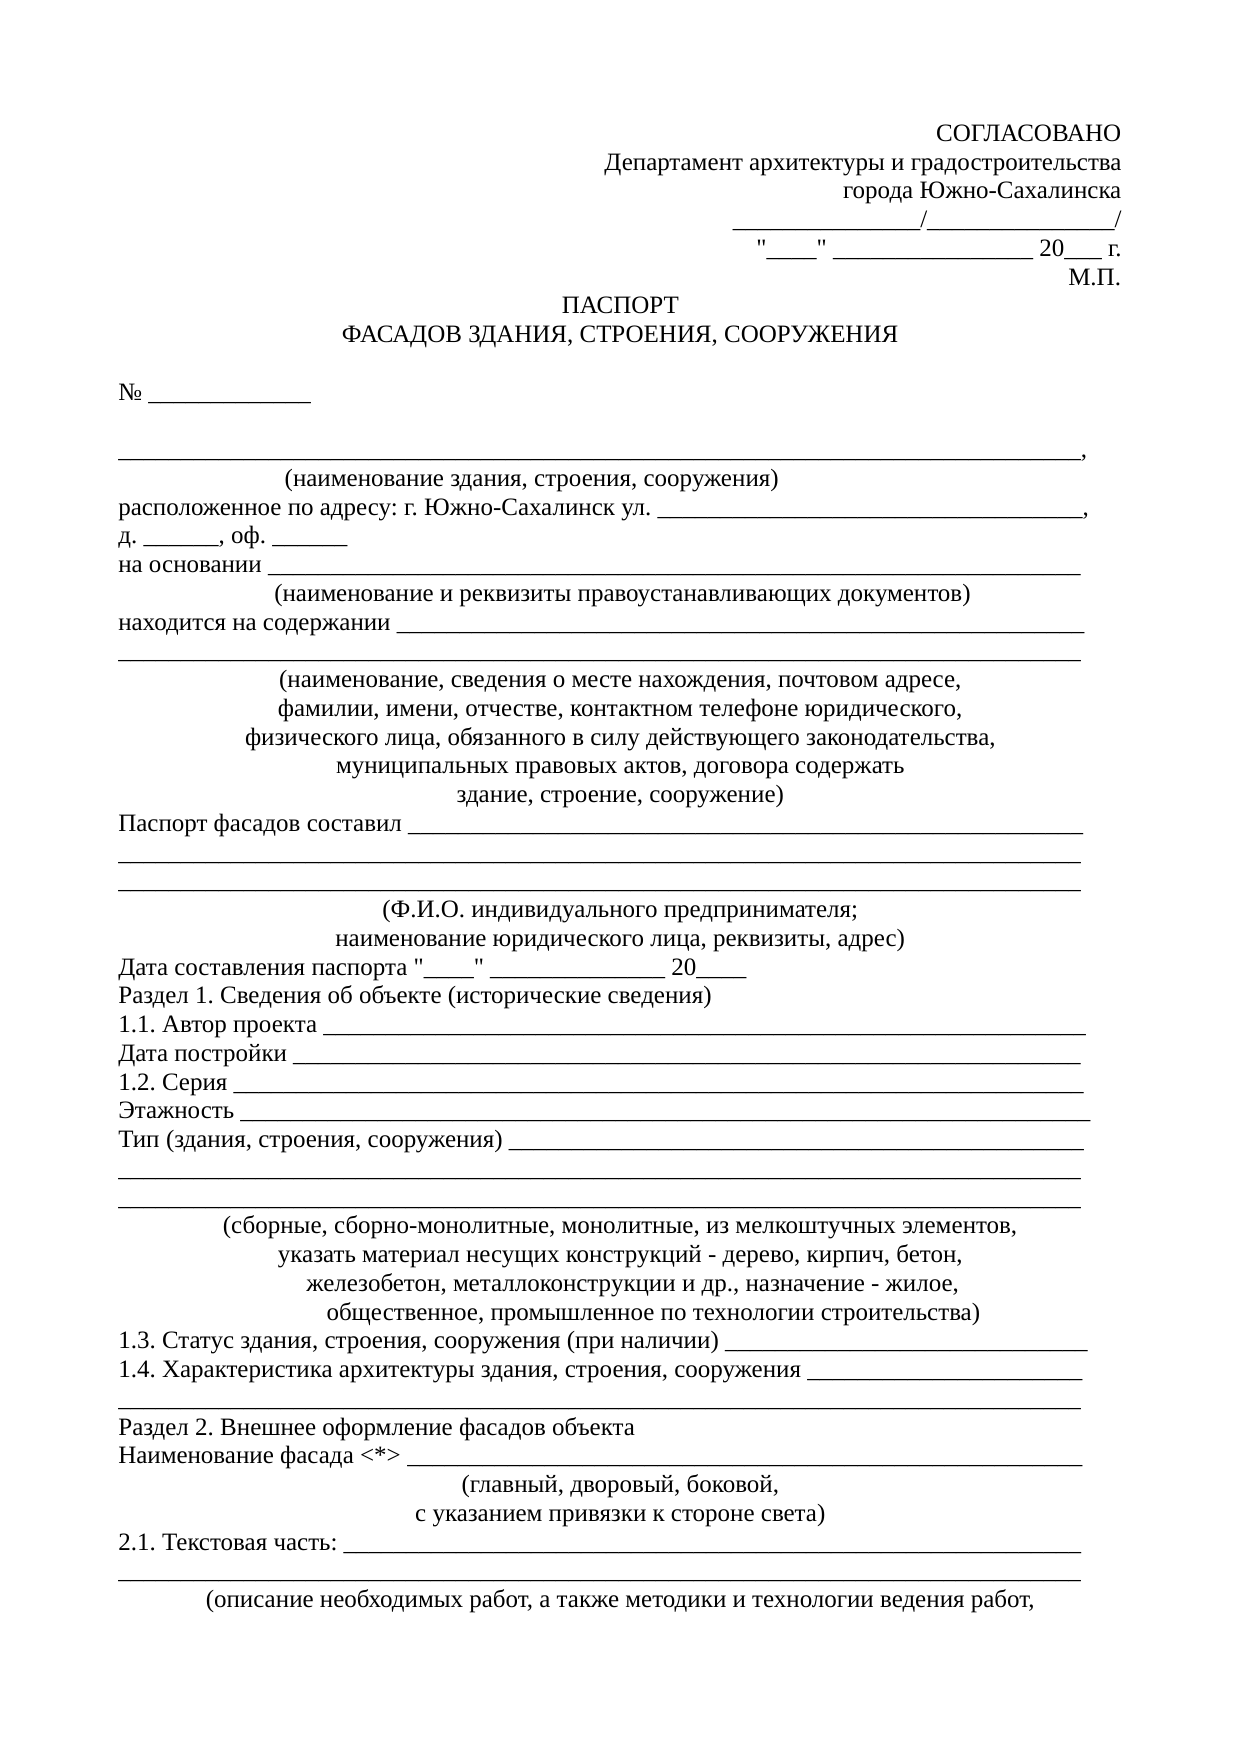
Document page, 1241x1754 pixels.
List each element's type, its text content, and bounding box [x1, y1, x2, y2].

text с указанием привязки к стороне света) [118, 1498, 1122, 1527]
text М.П. [118, 262, 1122, 291]
text 1.3. Статус здания, строения, сооружения (при наличии) _____________________________ [118, 1326, 1122, 1354]
text общественное, промышленное по технологии строительства) [118, 1297, 1122, 1326]
text Этажность ____________________________________________________________________ [118, 1096, 1122, 1124]
text д. ______, оф. ______ [118, 521, 1122, 549]
text Наименование фасада <*> ______________________________________________________ [118, 1441, 1122, 1469]
text _____________________________________________________________________________, [118, 434, 1122, 463]
text Дата постройки _______________________________________________________________ [118, 1038, 1122, 1067]
text (главный, дворовый, боковой, [118, 1469, 1122, 1498]
text физического лица, обязанного в силу действующего законодательства, [118, 722, 1122, 751]
text (наименование, сведения о месте нахождения, почтовом адресе, [118, 664, 1122, 693]
text (наименование здания, строения, сооружения) [118, 463, 1122, 492]
text расположенное по адресу: г. Южно-Сахалинск ул. __________________________________, [118, 492, 1122, 521]
text (сборные, сборно-монолитные, монолитные, из мелкоштучных элементов, [118, 1211, 1122, 1239]
text Раздел 1. Сведения об объекте (исторические сведения) [118, 981, 1122, 1009]
text железобетон, металлоконструкции и др., назначение - жилое, [118, 1268, 1122, 1297]
text _____________________________________________________________________________ [118, 636, 1122, 664]
text СОГЛАСОВАНО [118, 118, 1122, 147]
text фамилии, имени, отчестве, контактном телефоне юридического, [118, 693, 1122, 722]
text указать материал несущих конструкций - дерево, кирпич, бетон, [118, 1239, 1122, 1268]
text 2.1. Текстовая часть: ___________________________________________________________ [118, 1527, 1122, 1556]
text _____________________________________________________________________________ [118, 837, 1122, 866]
text _______________/_______________/ [118, 204, 1122, 233]
text ФАСАДОВ ЗДАНИЯ, СТРОЕНИЯ, СООРУЖЕНИЯ [118, 319, 1122, 348]
text № _____________ [118, 377, 1122, 406]
text _____________________________________________________________________________ [118, 1556, 1122, 1584]
text ПАСПОРТ [118, 291, 1122, 319]
text (наименование и реквизиты правоустанавливающих документов) [118, 578, 1122, 607]
text _____________________________________________________________________________ [118, 866, 1122, 894]
text города Южно-Сахалинска [118, 176, 1122, 204]
text "____" ________________ 20___ г. [118, 233, 1122, 262]
text (Ф.И.О. индивидуального предпринимателя; [118, 894, 1122, 923]
text на основании _________________________________________________________________ [118, 549, 1122, 578]
text _____________________________________________________________________________ [118, 1383, 1122, 1412]
text Тип (здания, строения, сооружения) ______________________________________________ [118, 1124, 1122, 1153]
text здание, строение, сооружение) [118, 779, 1122, 808]
text Дата составления паспорта "____" ______________ 20____ [118, 952, 1122, 981]
text 1.4. Характеристика архитектуры здания, строения, сооружения ______________________ [118, 1354, 1122, 1383]
text муниципальных правовых актов, договора содержать [118, 751, 1122, 779]
text Департамент архитектуры и градостроительства [118, 147, 1122, 176]
text (описание необходимых работ, а также методики и технологии ведения работ, [118, 1584, 1122, 1613]
text 1.2. Серия ____________________________________________________________________ [118, 1067, 1122, 1096]
text 1.1. Автор проекта _____________________________________________________________ [118, 1009, 1122, 1038]
text наименование юридического лица, реквизиты, адрес) [118, 923, 1122, 952]
text _____________________________________________________________________________ [118, 1182, 1122, 1211]
text Паспорт фасадов составил ______________________________________________________ [118, 808, 1122, 837]
text находится на содержании _______________________________________________________ [118, 607, 1122, 636]
text _____________________________________________________________________________ [118, 1153, 1122, 1182]
text Раздел 2. Внешнее оформление фасадов объекта [118, 1412, 1122, 1441]
